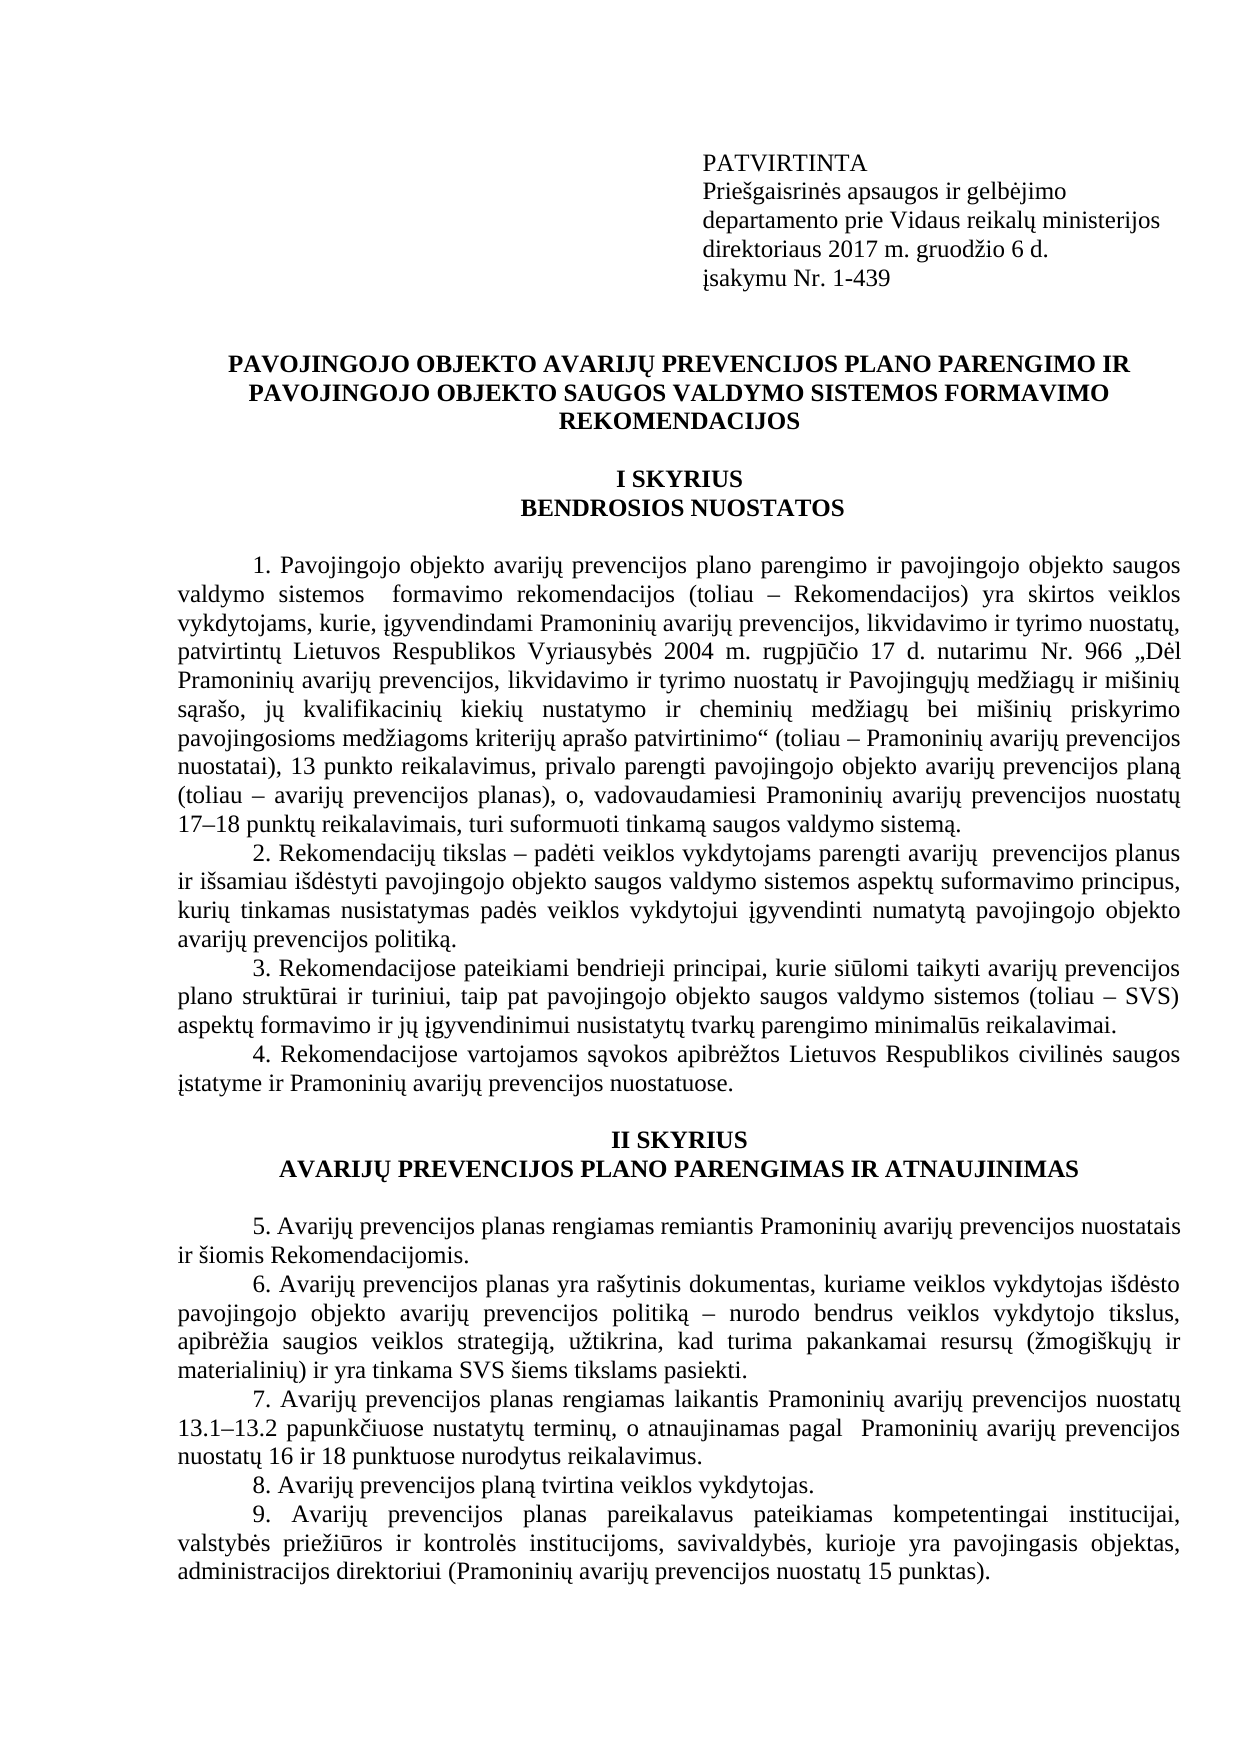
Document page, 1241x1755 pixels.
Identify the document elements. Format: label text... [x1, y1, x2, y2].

text 4. Rekomendacijose vartojamos sąvokos apibrėžtos Lietuvos Respublikos civilinės saugos įstatyme ir Pramoninių avarijų prevencijos nuostatuose. [177, 1039, 1181, 1096]
text įsakymu Nr. 1-439 [627, 263, 1181, 291]
text 7. Avarijų prevencijos planas rengiamas laikantis Pramoninių avarijų prevencijos nuostatų 13.1–13.2 papunkčiuose nustatytų terminų, o atnaujinamas pagal Pramoninių avarijų prevencijos nuostatų 16 ir 18 punktuose nurodytus reikalavimus. [177, 1384, 1181, 1470]
text I SKYRIUS [177, 464, 1181, 493]
text 2. Rekomendacijų tikslas – padėti veiklos vykdytojams parengti avarijų prevencijos planus ir išsamiau išdėstyti pavojingojo objekto saugos valdymo sistemos aspektų suformavimo principus, kurių tinkamas nusistatymas padės veiklos vykdytojui įgyvendinti numatytą pavojingojo objekto avarijų prevencijos politiką. [177, 838, 1181, 953]
text 5. Avarijų prevencijos planas rengiamas remiantis Pramoninių avarijų prevencijos nuostatais ir šiomis Rekomendacijomis. [177, 1211, 1181, 1269]
text PATVIRTINTA [627, 148, 1181, 176]
text departamento prie Vidaus reikalų ministerijos [627, 205, 1181, 234]
text 6. Avarijų prevencijos planas yra rašytinis dokumentas, kuriame veiklos vykdytojas išdėsto pavojingojo objekto avarijų prevencijos politiką – nurodo bendrus veiklos vykdytojo tikslus, apibrėžia saugios veiklos strategiją, užtikrina, kad turima pakankamai resursų (žmogiškųjų ir materialinių) ir yra tinkama SVS šiems tikslams pasiekti. [177, 1269, 1181, 1384]
text 8. Avarijų prevencijos planą tvirtina veiklos vykdytojas. [177, 1470, 1181, 1499]
text Priešgaisrinės apsaugos ir gelbėjimo [627, 176, 1181, 205]
text BENDROSIOS NUOSTATOS [177, 493, 1181, 521]
text 1. Pavojingojo objekto avarijų prevencijos plano parengimo ir pavojingojo objekto saugos valdymo sistemos formavimo rekomendacijos (toliau – Rekomendacijos) yra skirtos veiklos vykdytojams, kurie, įgyvendindami Pramoninių avarijų prevencijos, likvidavimo ir tyrimo nuostatų, patvirtintų Lietuvos Respublikos Vyriausybės 2004 m. rugpjūčio 17 d. nutarimu Nr. 966 „Dėl Pramoninių avarijų prevencijos, likvidavimo ir tyrimo nuostatų ir Pavojingųjų medžiagų ir mišinių sąrašo, jų kvalifikacinių kiekių nustatymo ir cheminių medžiagų bei mišinių priskyrimo pavojingosioms medžiagoms kriterijų aprašo patvirtinimo“ (toliau – Pramoninių avarijų prevencijos nuostatai), 13 punkto reikalavimus, privalo parengti pavojingojo objekto avarijų prevencijos planą (toliau – avarijų prevencijos planas), o, vadovaudamiesi Pramoninių avarijų prevencijos nuostatų 17–18 punktų reikalavimais, turi suformuoti tinkamą saugos valdymo sistemą. [177, 550, 1181, 838]
text PAVOJINGOJO OBJEKTO AVARIJŲ PREVENCIJOS PLANO PARENGIMO IR PAVOJINGOJO OBJEKTO SAUGOS VALDYMO SISTEMOS FORMAVIMO REKOMENDACIJOS [177, 349, 1181, 435]
text II SKYRIUS [177, 1125, 1181, 1154]
text 9. Avarijų prevencijos planas pareikalavus pateikiamas kompetentingai institucijai, valstybės priežiūros ir kontrolės institucijoms, savivaldybės, kurioje yra pavojingasis objektas, administracijos direktoriui (Pramoninių avarijų prevencijos nuostatų 15 punktas). [177, 1499, 1181, 1585]
text direktoriaus 2017 m. gruodžio 6 d. [627, 234, 1181, 263]
text 3. Rekomendacijose pateikiami bendrieji principai, kurie siūlomi taikyti avarijų prevencijos plano struktūrai ir turiniui, taip pat pavojingojo objekto saugos valdymo sistemos (toliau – SVS) aspektų formavimo ir jų įgyvendinimui nusistatytų tvarkų parengimo minimalūs reikalavimai. [177, 953, 1181, 1039]
text AVARIJŲ PREVENCIJOS PLANO PARENGIMAS IR ATNAUJINIMAS [177, 1154, 1181, 1183]
